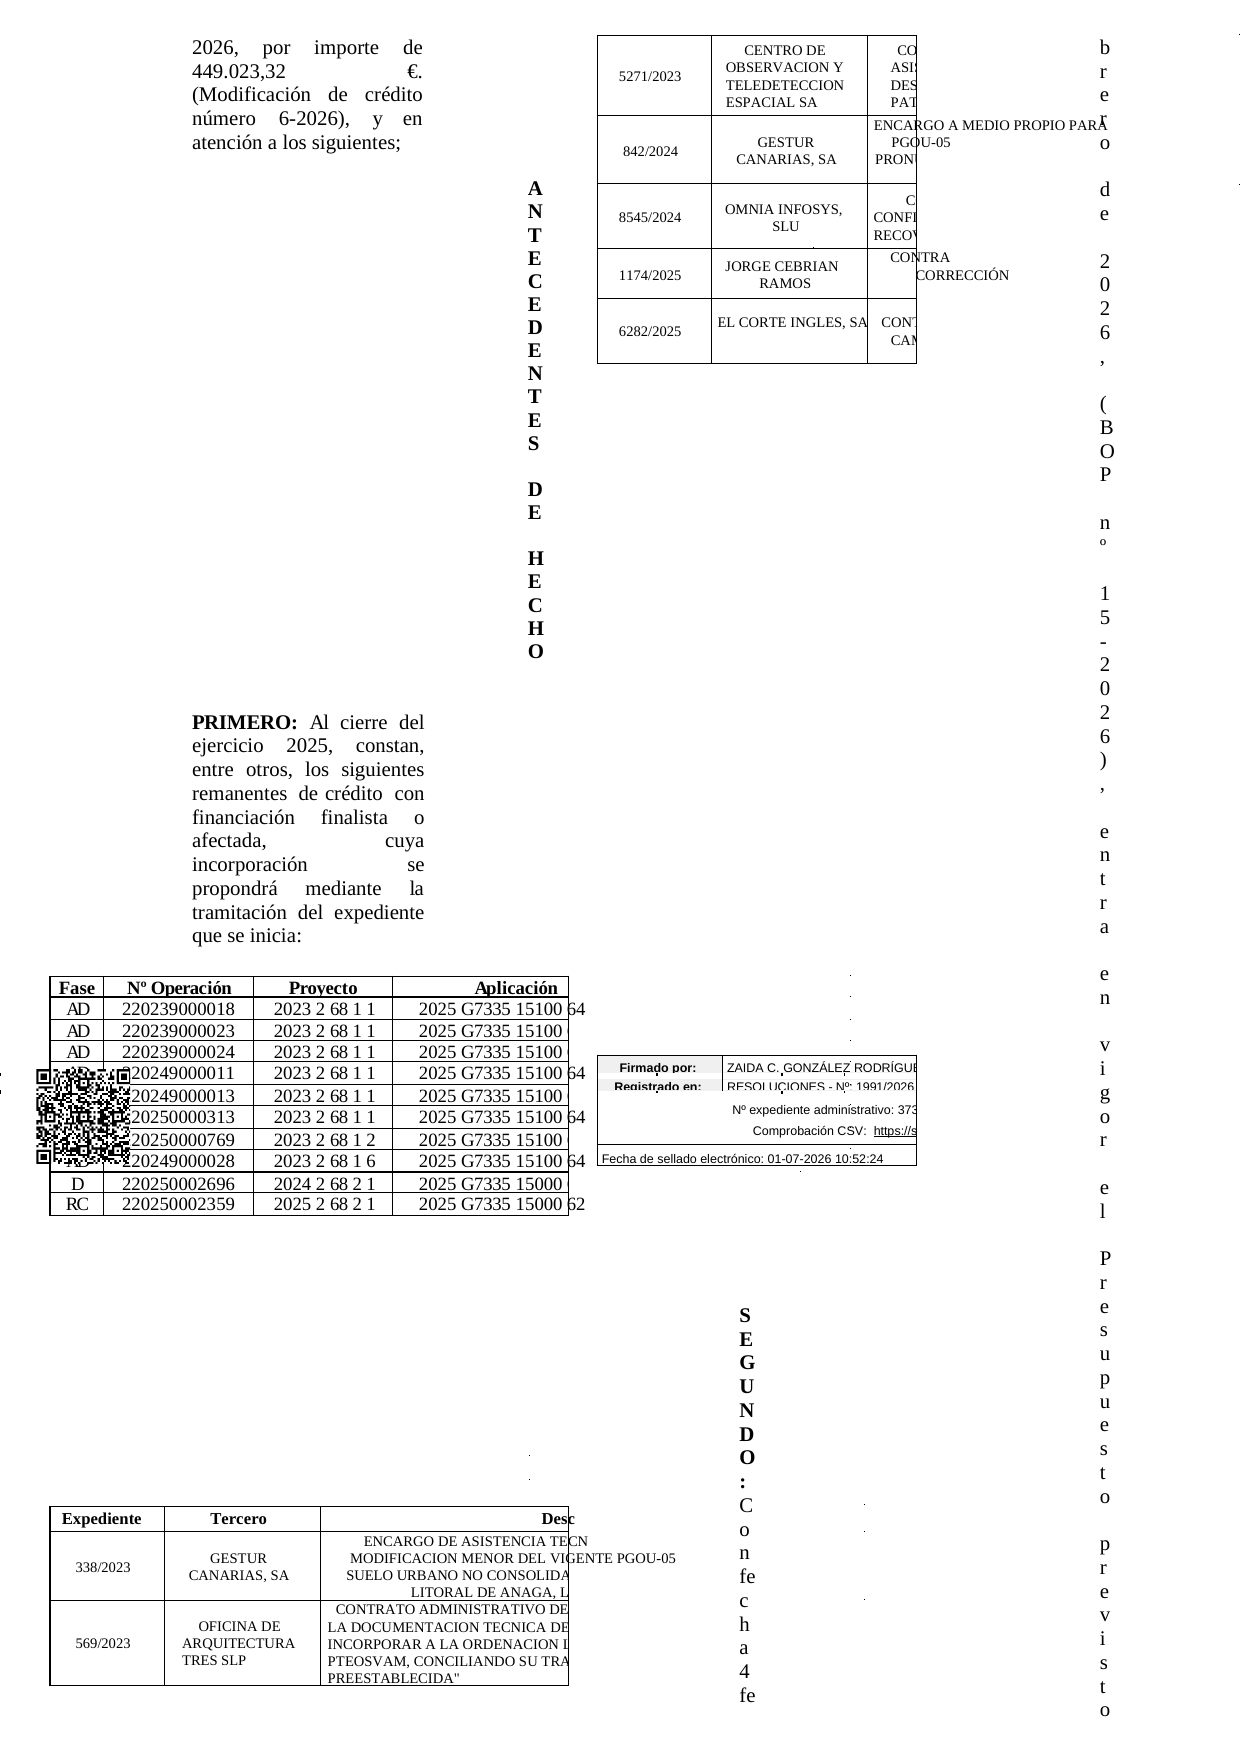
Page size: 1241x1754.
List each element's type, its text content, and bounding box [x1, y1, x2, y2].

table_cell 338/2023 [51, 1532, 164, 1600]
table_cell 220239000024 [104, 1041, 253, 1061]
table_cell D [51, 1173, 103, 1192]
table_cell [598, 1073, 722, 1078]
table_cell EL CORTE INGLES, SA [712, 299, 867, 362]
text Visto el expediente relativo a la aprobación de la modificación presupuestaria en la modalidad de incorporación parcial de remanentes de crédito del Presupuesto 2025 al Presupuesto 2026, por importe de 449.023,32 €. (Modificación de crédito número 6-2026), y en atención a los siguientes; [192, 35, 422, 154]
table_cell 220250000769 [131, 1129, 253, 1148]
table_cell 2025 G7335 15100 64002 [393, 1129, 568, 1148]
table_header Expediente [51, 1507, 164, 1531]
table_cell 2025 G7335 15000 62301 [393, 1193, 568, 1215]
table_cell Registrado en: [598, 1080, 722, 1090]
text SEGUNDO: Con fecha 4 febrero de 2026, (BOP nº 15-2026), entra en vigor el Presupuesto previsto para el Ejercicio 2026 del Excmo. Ayuntamiento de Santa Cruz de Tenerife. Dicho documento contiene el Presupuesto previsto para este Organismo Autónomo, (expediente 6265/2025). [739, 1303, 757, 1707]
table_cell ENCARGO DE ASISTENCIA TECNICA PARA LA REDACCION DE MODIFICACION MENOR DEL VIGENTE PGOU-05 EN EL AMBITO DE SUELO URBANO NO CONSOLIDADO MUNICIPAL DE ACTUACION A, LITORAL DE ANAGA, LA-6, AREA LAS TERESITAS [321, 1532, 568, 1600]
table_cell 842/2024 [598, 116, 711, 183]
table_cell 2025 G7335 15100 64002 [393, 1062, 568, 1084]
table_cell 5271/2023 [598, 36, 711, 114]
table_header ZAIDA C. GONZÁLEZ RODRÍGUEZ - Consejero/a Director/a [723, 1056, 916, 1072]
table_cell AD [51, 1062, 103, 1069]
table_cell 8545/2024 [598, 184, 711, 248]
table_cell 2025 G7335 15100 64002 [393, 1085, 568, 1105]
table_header Tercero [165, 1507, 320, 1531]
table_header Fase [51, 977, 103, 996]
table_cell RC [51, 1193, 103, 1215]
table_cell 2023 2 68 1 1 [254, 1020, 392, 1040]
table_cell JORGE CEBRIAN RAMOS [712, 249, 867, 298]
table_cell 220239000023 [104, 1020, 253, 1040]
table_cell 220250000313 [131, 1106, 253, 1128]
table_cell 6282/2025 [598, 299, 711, 362]
table_cell 220249000011 [104, 1062, 253, 1084]
table_cell 2023 2 68 1 1 [254, 1062, 392, 1084]
table_cell 2023 2 68 1 1 [254, 1106, 392, 1128]
table_cell Nº expediente administrativo: 3739/2026 Código Seguro de Verificación (CSV): 488A4AE91118D0E1E14A9953FE23B3DA Comprobación CSV: https://sede.urbanismosantacruz.es/home/validador/488A4AE91118D0E1E14A9953FE23B3DA [722, 1091, 916, 1144]
table_cell 2025 G7335 15100 64002 [393, 998, 568, 1019]
table_cell OFICINA DE ARQUITECTURA TRES SLP [165, 1601, 320, 1685]
table_cell 2025 G7335 15000 62600 [393, 1173, 568, 1192]
table_header Descripción [321, 1507, 568, 1531]
table_cell 2025 G7335 15100 64002 [393, 1150, 568, 1171]
table_header Aplicación [393, 977, 568, 996]
table_cell 220249000028 [104, 1150, 253, 1171]
table_cell AD [51, 998, 103, 1019]
table_cell 2025 G7335 15100 64002 [393, 1106, 568, 1128]
table_cell AD [51, 1020, 103, 1040]
table_cell 220249000013 [131, 1085, 253, 1105]
table_cell OMNIA INFOSYS, SLU [712, 184, 867, 248]
table_cell 220250002696 [104, 1173, 253, 1192]
table_cell Fecha de sellado electrónico: 01-07-2026 10:52:24 - 1/9 - Fecha de emisión de esta copia: 16-07-2026 12:53:55 [598, 1145, 916, 1165]
table_cell 1174/2025 [598, 249, 711, 298]
table_header Firmado por: [598, 1056, 722, 1072]
table_cell 2024 2 68 2 1 [254, 1173, 392, 1192]
table_cell GESTUR CANARIAS, SA [165, 1532, 320, 1600]
table_cell 2025 G7335 15100 64002 [393, 1020, 568, 1040]
text PRIMERO: Al cierre del ejercicio 2025, constan, entre otros, los siguientes remanentes de crédito con financiación finalista o afectada, cuya incorporación se propondrá mediante la tramitación del expediente que se inicia: [192, 710, 424, 948]
table_cell [723, 1073, 916, 1078]
table_cell GESTUR CANARIAS, SA [712, 116, 867, 183]
table_cell AD [51, 1164, 103, 1171]
table_cell 220239000018 [104, 998, 253, 1019]
table_cell 2025 G7335 15100 64002 [393, 1041, 568, 1061]
table_cell CENTRO DE OBSERVACION Y TELEDETECCION ESPACIAL SA [712, 36, 867, 114]
table_cell [598, 1091, 722, 1144]
table_cell CONTRATO ADMINISTRATIVO DE SERVICIOS PARA LA ELABORACION DE LA DOCUMENTACION TECNICA DE LA "MODIFICACION DEL PGOU-05 PARA INCORPORAR A LA ORDENACION LA VIA DE CIRCUNVALACION NORTE DEL PTEOSVAM, CONCILIANDO SU TRAZADO CON LA ORDENACION PREESTABLECIDA" [321, 1601, 568, 1685]
table_header Proyecto [254, 977, 392, 996]
table_cell CONTRATO ADMINISTRATIVO DE SUMINISTRO, INSTALACION Y CONFIGURACION DE UN SISTEMA INTEGRADO DE BACKUP Y DISASTER RECOVERY PARA LA GERENCIA DE URBANISMO [868, 184, 916, 248]
table_cell RESOLUCIONES - Nº: 1991/2026 [723, 1080, 916, 1090]
table_cell AD [51, 1041, 103, 1061]
table_cell 2023 2 68 1 1 [254, 998, 392, 1019]
table_cell CONTRATO MENOR DE GASTOS MENORES PARA EL SUMINISTRO DE CAMARA DIGITAL PARA EL SERVICIO DE DISCIPLINA URBANISTICA [868, 299, 916, 362]
table_cell 2023 2 68 1 1 [254, 1085, 392, 1105]
table_cell 2023 2 68 1 6 [254, 1150, 392, 1171]
table_cell 220250002359 [104, 1193, 253, 1215]
table_cell 2023 2 68 1 1 [254, 1041, 392, 1061]
table_cell 569/2023 [51, 1601, 164, 1685]
table_cell 2025 2 68 2 1 [254, 1193, 392, 1215]
table_header Nº Operación [104, 977, 253, 996]
table_cell 2023 2 68 1 2 [254, 1129, 392, 1148]
